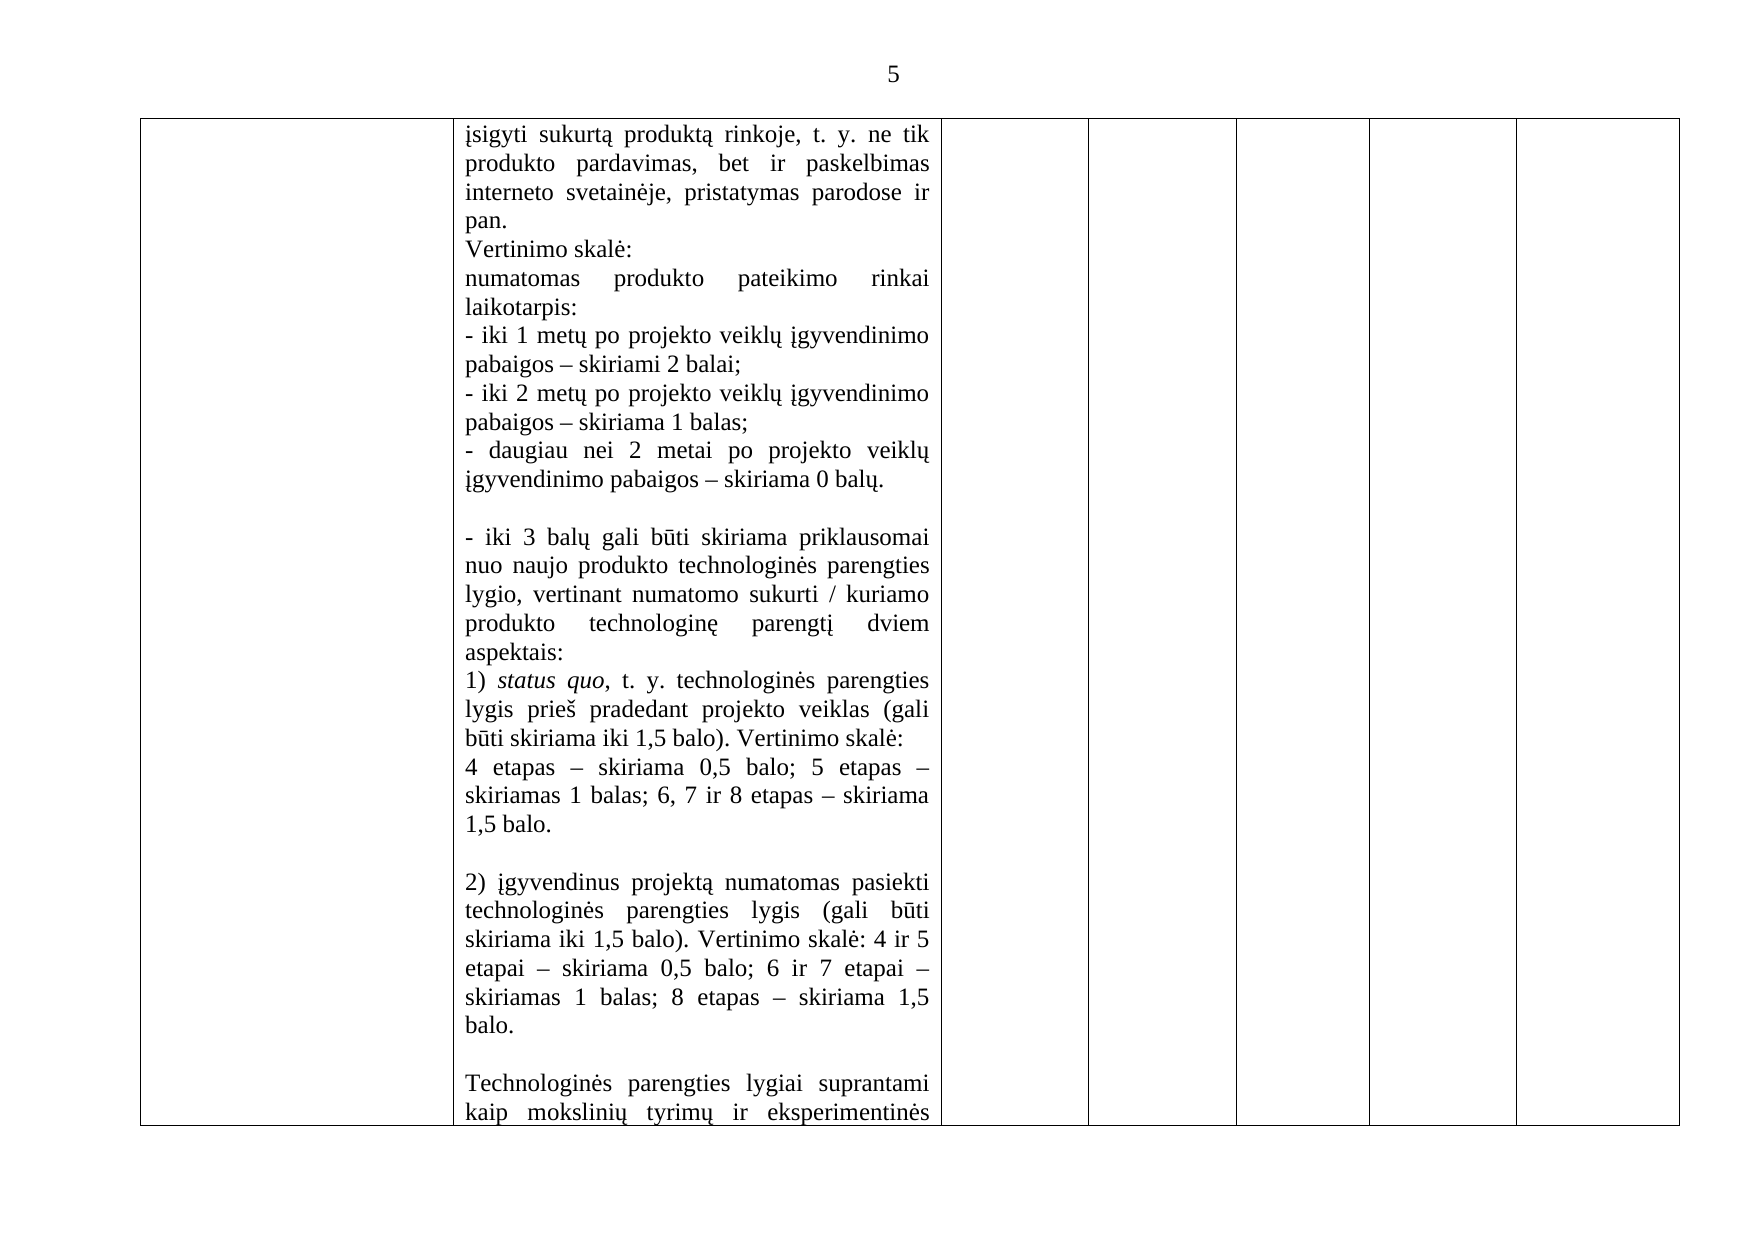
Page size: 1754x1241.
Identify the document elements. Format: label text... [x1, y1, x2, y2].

table_cell [1370, 119, 1516, 1125]
table_header [1680, 118, 1686, 1126]
table_cell įsigyti sukurtą produktą rinkoje, t. y. ne tik produkto pardavimas, bet ir paskelbimas interneto svetainėje, pristatymas parodose ir pan. Vertinimo skalė: numatomas produkto pateikimo rinkai laikotarpis: - iki 1 metų po projekto veiklų įgyvendinimo pabaigos – skiriami 2 balai; - iki 2 metų po projekto veiklų įgyvendinimo pabaigos – skiriama 1 balas; - daugiau nei 2 metai po projekto veiklų įgyvendinimo pabaigos – skiriama 0 balų. - iki 3 balų gali būti skiriama priklausomai nuo naujo produkto technologinės parengties lygio, vertinant numatomo sukurti / kuriamo produkto technologinę parengtį dviem aspektais: 1) status quo, t. y. technologinės parengties lygis prieš pradedant projekto veiklas (gali būti skiriama iki 1,5 balo). Vertinimo skalė: 4 etapas – skiriama 0,5 balo; 5 etapas – skiriamas 1 balas; 6, 7 ir 8 etapas – skiriama 1,5 balo. 2) įgyvendinus projektą numatomas pasiekti technologinės parengties lygis (gali būti skiriama iki 1,5 balo). Vertinimo skalė: 4 ir 5 etapai – skiriama 0,5 balo; 6 ir 7 etapai – skiriamas 1 balas; 8 etapas – skiriama 1,5 balo. Technologinės parengties lygiai suprantami kaip mokslinių tyrimų ir eksperimentinės [454, 119, 941, 1125]
table_cell [1517, 119, 1679, 1125]
table_cell [141, 119, 453, 1125]
table_header [129, 118, 140, 1126]
table_cell [1237, 119, 1369, 1125]
table_cell [942, 119, 1088, 1125]
table_cell [1089, 119, 1236, 1125]
